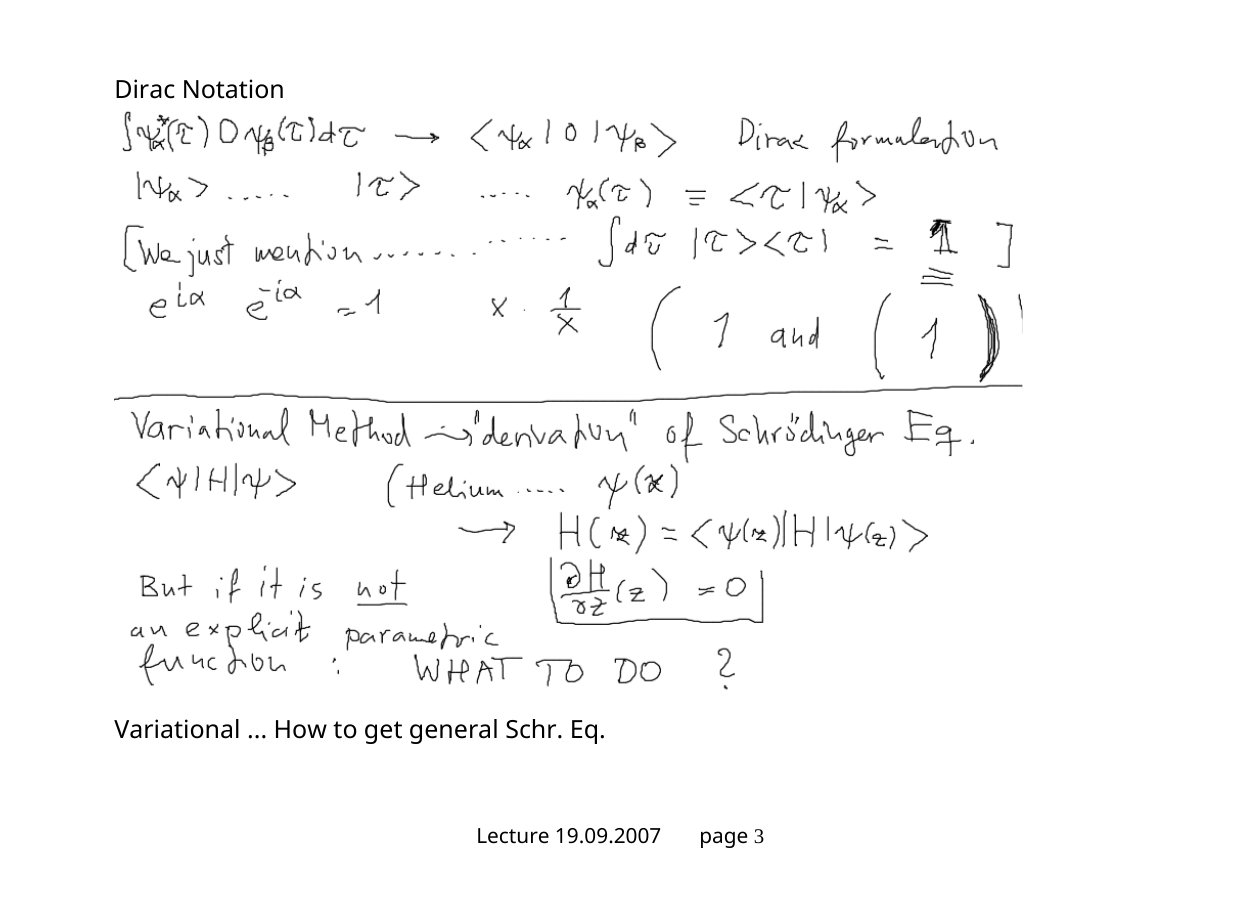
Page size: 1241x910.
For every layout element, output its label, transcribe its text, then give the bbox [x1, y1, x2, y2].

text Dirac Notation [114, 71, 1078, 106]
text Variational ... How to get general Schr. Eq. [114, 711, 1078, 745]
picture [114, 105, 1023, 712]
